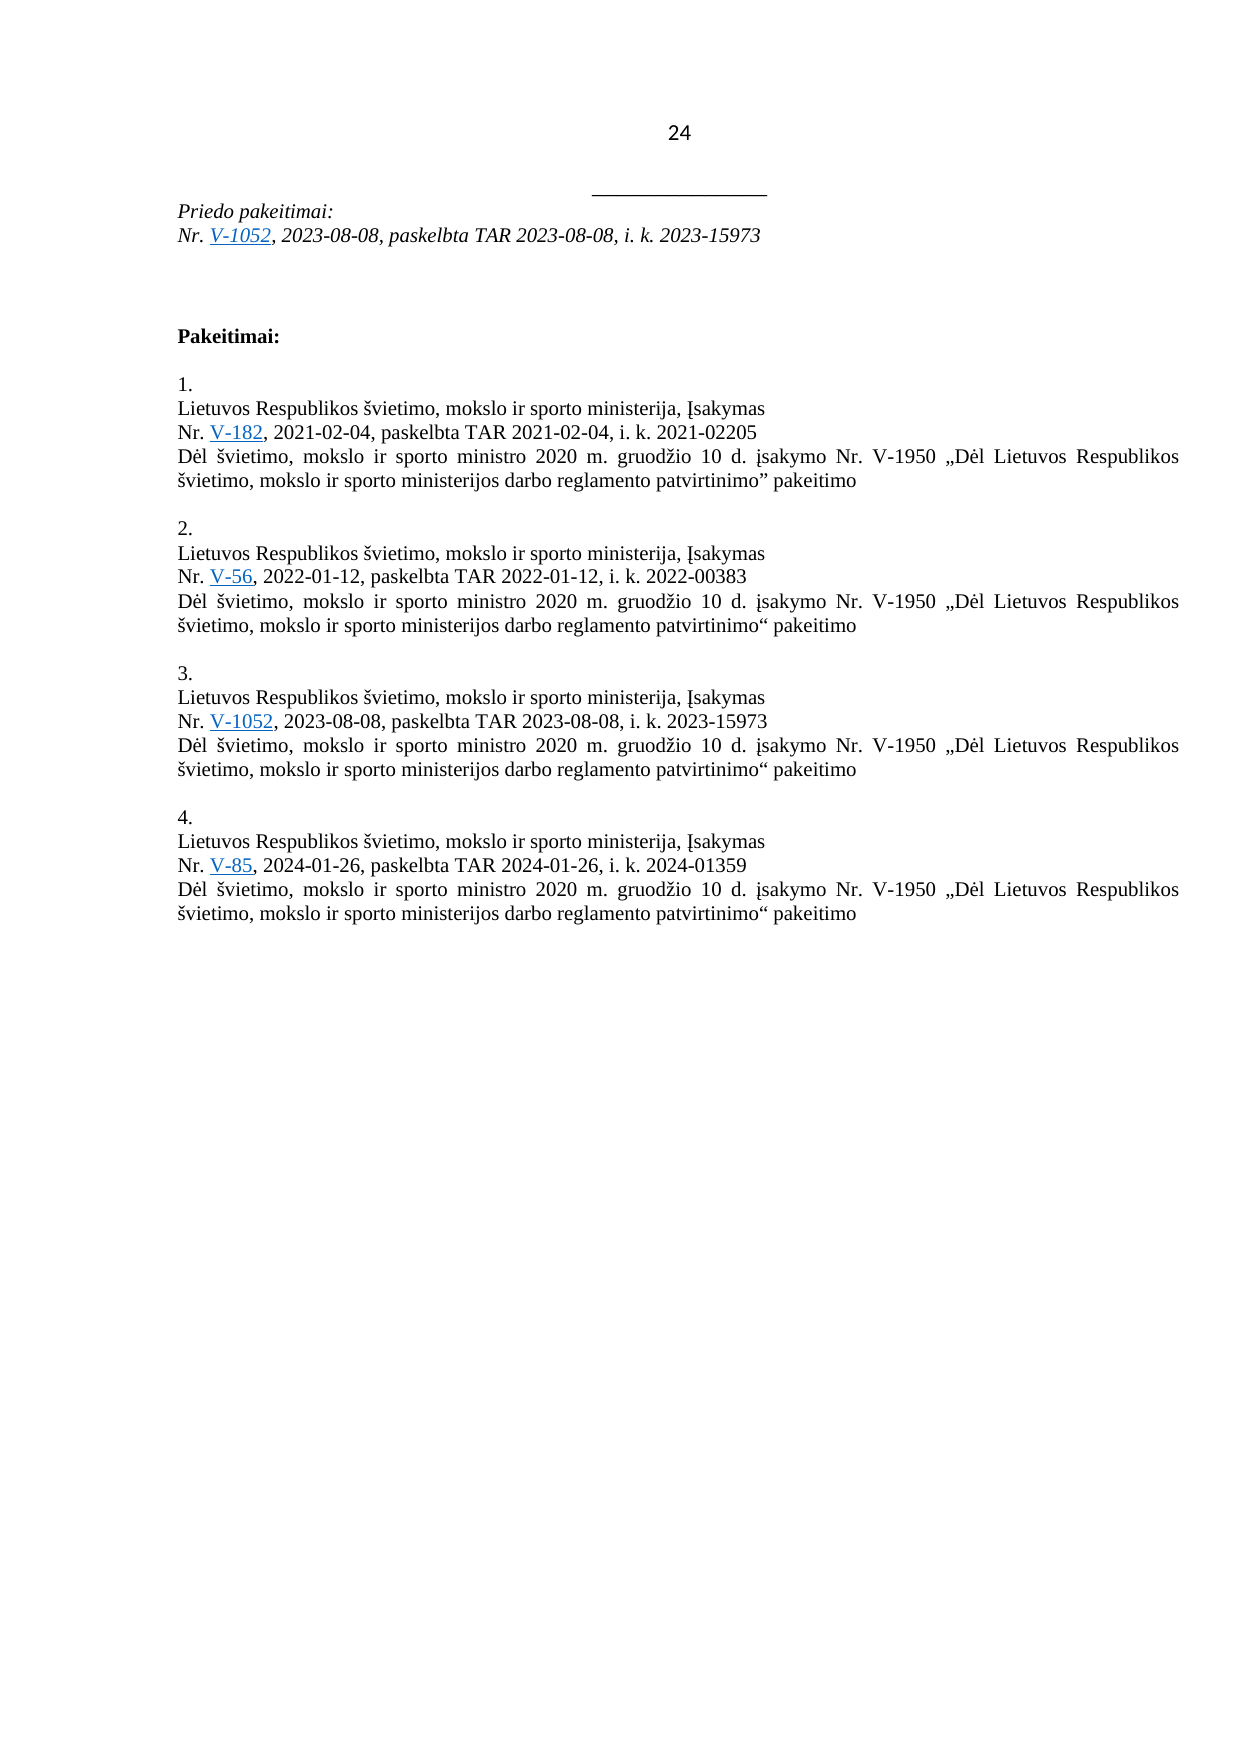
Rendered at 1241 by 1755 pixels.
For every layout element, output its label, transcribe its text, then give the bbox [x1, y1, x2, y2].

text Lietuvos Respublikos švietimo, mokslo ir sporto ministerija, Įsakymas [177, 540, 1181, 564]
text Lietuvos Respublikos švietimo, mokslo ir sporto ministerija, Įsakymas [177, 685, 1181, 709]
text Dėl švietimo, mokslo ir sporto ministro 2020 m. gruodžio 10 d. įsakymo Nr. V-1950 „Dėl Lietuvos Respublikos švietimo, mokslo ir sporto ministerijos darbo reglamento patvirtinimo“ pakeitimo [177, 877, 1181, 925]
text 1. [177, 372, 1181, 396]
text ______________ [177, 170, 1181, 199]
text Nr. V-1052, 2023-08-08, paskelbta TAR 2023-08-08, i. k. 2023-15973 [177, 223, 1181, 247]
text Dėl švietimo, mokslo ir sporto ministro 2020 m. gruodžio 10 d. įsakymo Nr. V-1950 „Dėl Lietuvos Respublikos švietimo, mokslo ir sporto ministerijos darbo reglamento patvirtinimo“ pakeitimo [177, 733, 1181, 781]
text Dėl švietimo, mokslo ir sporto ministro 2020 m. gruodžio 10 d. įsakymo Nr. V-1950 „Dėl Lietuvos Respublikos švietimo, mokslo ir sporto ministerijos darbo reglamento patvirtinimo” pakeitimo [177, 444, 1181, 492]
text Pakeitimai: [177, 324, 1181, 348]
text Nr. V-85, 2024-01-26, paskelbta TAR 2024-01-26, i. k. 2024-01359 [177, 853, 1181, 877]
text 2. [177, 516, 1181, 540]
text Lietuvos Respublikos švietimo, mokslo ir sporto ministerija, Įsakymas [177, 829, 1181, 853]
text Lietuvos Respublikos švietimo, mokslo ir sporto ministerija, Įsakymas [177, 396, 1181, 420]
text Priedo pakeitimai: [177, 199, 1181, 223]
text Nr. V-56, 2022-01-12, paskelbta TAR 2022-01-12, i. k. 2022-00383 [177, 564, 1181, 588]
text Nr. V-182, 2021-02-04, paskelbta TAR 2021-02-04, i. k. 2021-02205 [177, 420, 1181, 444]
text Dėl švietimo, mokslo ir sporto ministro 2020 m. gruodžio 10 d. įsakymo Nr. V-1950 „Dėl Lietuvos Respublikos švietimo, mokslo ir sporto ministerijos darbo reglamento patvirtinimo“ pakeitimo [177, 588, 1181, 637]
text 4. [177, 805, 1181, 829]
text 3. [177, 661, 1181, 685]
text Nr. V-1052, 2023-08-08, paskelbta TAR 2023-08-08, i. k. 2023-15973 [177, 709, 1181, 733]
